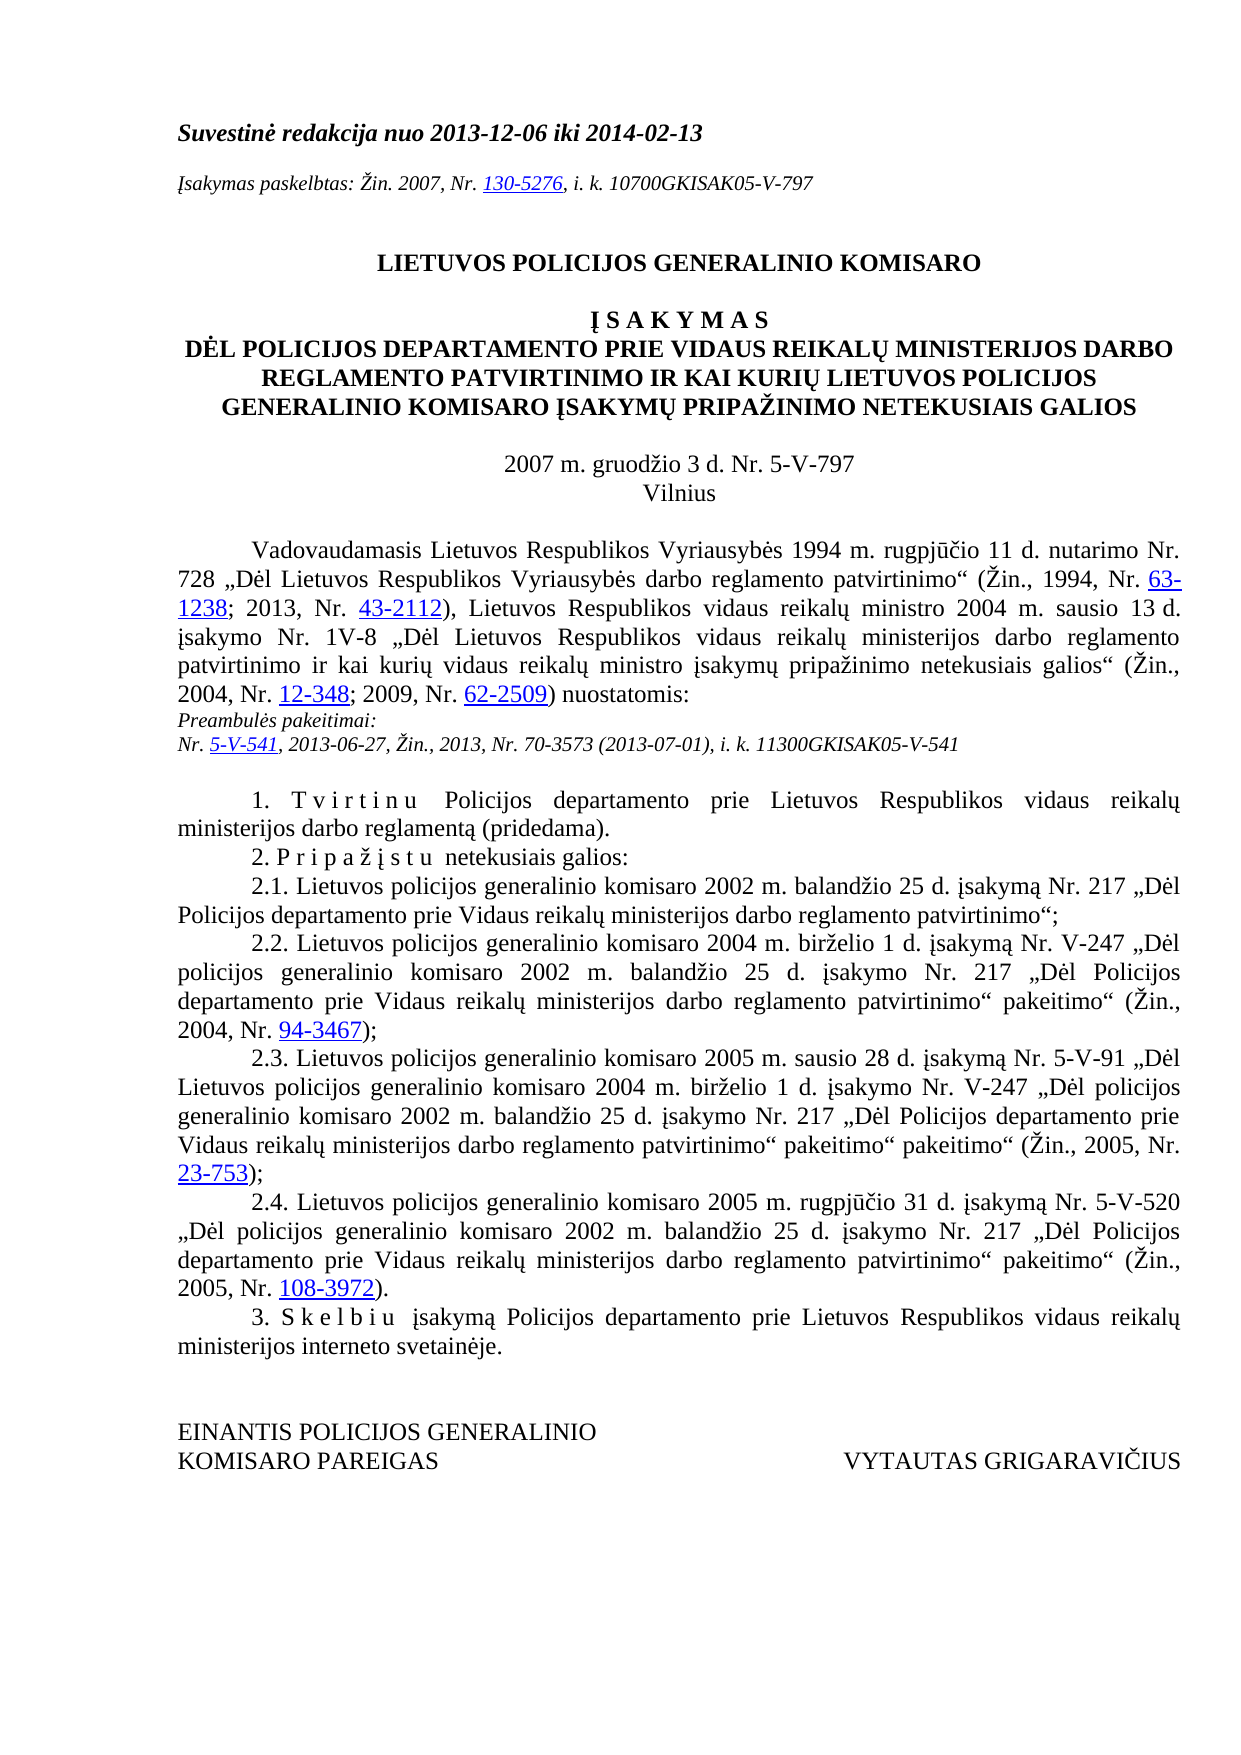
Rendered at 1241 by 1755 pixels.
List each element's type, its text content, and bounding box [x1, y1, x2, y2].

text 2.1. Lietuvos policijos generalinio komisaro 2002 m. balandžio 25 d. įsakymą Nr. 217 „Dėl Policijos departamento prie Vidaus reikalų ministerijos darbo reglamento patvirtinimo“; [177, 871, 1181, 928]
text 2.4. Lietuvos policijos generalinio komisaro 2005 m. rugpjūčio 31 d. įsakymą Nr. 5-V-520 „Dėl policijos generalinio komisaro 2002 m. balandžio 25 d. įsakymo Nr. 217 „Dėl Policijos departamento prie Vidaus reikalų ministerijos darbo reglamento patvirtinimo“ pakeitimo“ (Žin., 2005, Nr. 108-3972). [177, 1187, 1181, 1302]
text EINANTIS POLICIJOS GENERALINIO [177, 1417, 1181, 1446]
text 3. Skelbiu įsakymą Policijos departamento prie Lietuvos Respublikos vidaus reikalų ministerijos interneto svetainėje. [177, 1302, 1181, 1360]
text Į S A K Y M A S [177, 305, 1181, 334]
text 2. Pripažįstu netekusiais galios: [177, 842, 1181, 871]
text Vadovaudamasis Lietuvos Respublikos Vyriausybės 1994 m. rugpjūčio 11 d. nutarimo Nr. 728 „Dėl Lietuvos Respublikos Vyriausybės darbo reglamento patvirtinimo“ (Žin., 1994, Nr. 63-1238; 2013, Nr. 43-2112), Lietuvos Respublikos vidaus reikalų ministro 2004 m. sausio 13 d. įsakymo Nr. 1V-8 „Dėl Lietuvos Respublikos vidaus reikalų ministerijos darbo reglamento patvirtinimo ir kai kurių vidaus reikalų ministro įsakymų pripažinimo netekusiais galios“ (Žin., 2004, Nr. 12-348; 2009, Nr. 62-2509) nuostatomis: [177, 535, 1181, 708]
text 2.2. Lietuvos policijos generalinio komisaro 2004 m. birželio 1 d. įsakymą Nr. V-247 „Dėl policijos generalinio komisaro 2002 m. balandžio 25 d. įsakymo Nr. 217 „Dėl Policijos departamento prie Vidaus reikalų ministerijos darbo reglamento patvirtinimo“ pakeitimo“ (Žin., 2004, Nr. 94-3467); [177, 928, 1181, 1043]
text Preambulės pakeitimai: [177, 708, 1181, 732]
text Nr. 5-V-541, 2013-06-27, Žin., 2013, Nr. 70-3573 (2013-07-01), i. k. 11300GKISAK05-V-541 [177, 732, 1181, 756]
text 2.3. Lietuvos policijos generalinio komisaro 2005 m. sausio 28 d. įsakymą Nr. 5-V-91 „Dėl Lietuvos policijos generalinio komisaro 2004 m. birželio 1 d. įsakymo Nr. V-247 „Dėl policijos generalinio komisaro 2002 m. balandžio 25 d. įsakymo Nr. 217 „Dėl Policijos departamento prie Vidaus reikalų ministerijos darbo reglamento patvirtinimo“ pakeitimo“ pakeitimo“ (Žin., 2005, Nr. 23-753); [177, 1043, 1181, 1187]
text DĖL POLICIJOS DEPARTAMENTO PRIE VIDAUS REIKALŲ MINISTERIJOS DARBO REGLAMENTO PATVIRTINIMO IR KAI KURIŲ LIETUVOS POLICIJOS GENERALINIO KOMISARO ĮSAKYMŲ PRIPAŽINIMO NETEKUSIAIS GALIOS [177, 334, 1181, 420]
text KOMISARO PAREIGAS VYTAUTAS GRIGARAVIČIUS [177, 1446, 1181, 1475]
text Vilnius [177, 478, 1181, 507]
text 1. Tvirtinu Policijos departamento prie Lietuvos Respublikos vidaus reikalų ministerijos darbo reglamentą (pridedama). [177, 785, 1181, 842]
text LIETUVOS POLICIJOS GENERALINIO KOMISARO [177, 248, 1181, 277]
text Įsakymas paskelbtas: Žin. 2007, Nr. 130-5276, i. k. 10700GKISAK05-V-797 [177, 171, 1181, 195]
text Suvestinė redakcija nuo 2013-12-06 iki 2014-02-13 [177, 118, 1181, 147]
text 2007 m. gruodžio 3 d. Nr. 5-V-797 [177, 449, 1181, 478]
